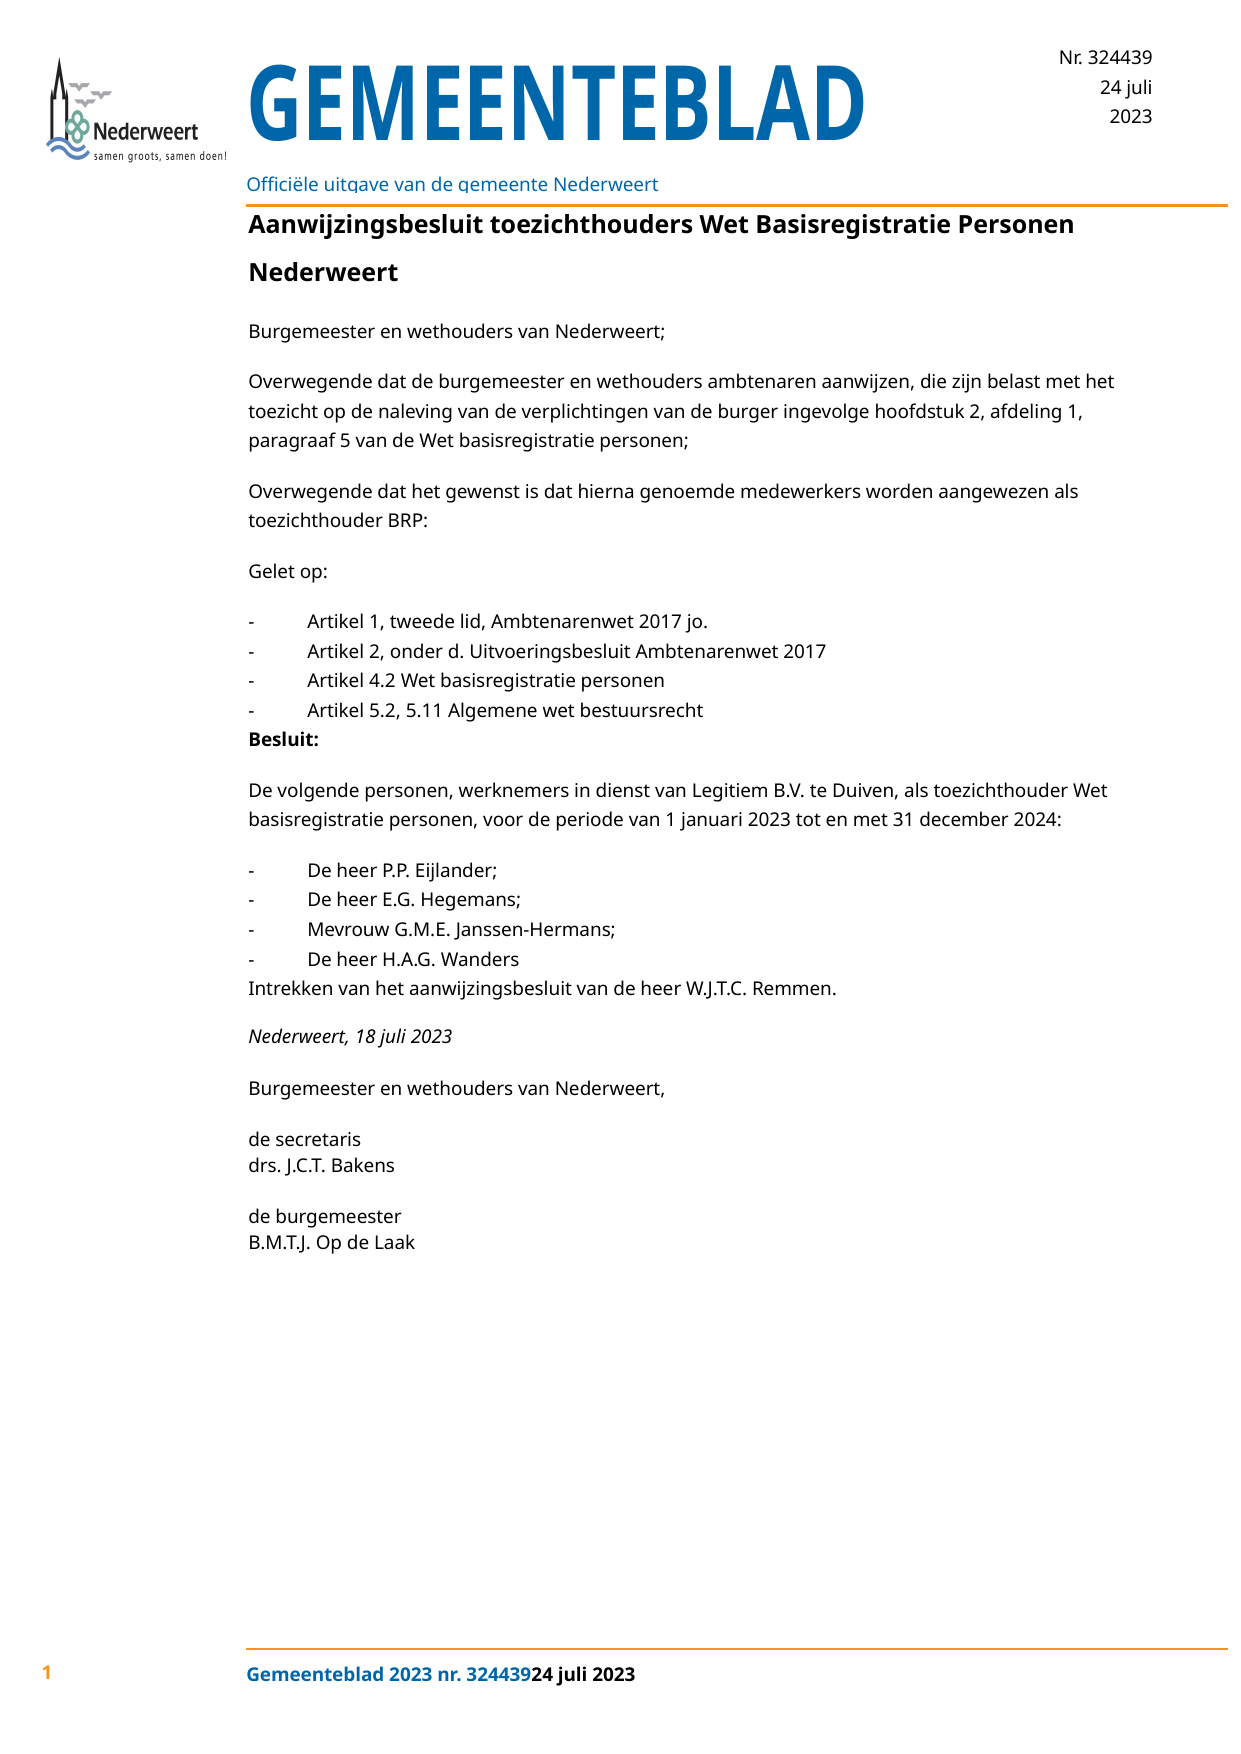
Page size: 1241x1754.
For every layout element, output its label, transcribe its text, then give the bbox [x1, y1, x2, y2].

text Besluit: [248, 727, 1152, 752]
list Artikel 4.2 Wet basisregistratie personen [248, 667, 1152, 693]
text de secretaris [248, 1126, 1152, 1152]
text de burgemeester [248, 1203, 1152, 1229]
list Artikel 2, onder d. Uitvoeringsbesluit Ambtenarenwet 2017 [248, 638, 1152, 664]
list Mevrouw G.M.E. Janssen-Hermans; [248, 916, 1152, 942]
text Burgemeester en wethouders van Nederweert; [248, 318, 1152, 344]
text De volgende personen, werknemers in dienst van Legitiem B.V. te Duiven, als toezichthouder Wet basisregistratie personen, voor de periode van 1 januari 2023 tot en met 31 december 2024: [248, 777, 1152, 832]
text Overwegende dat de burgemeester en wethouders ambtenaren aanwijzen, die zijn belast met het toezicht op de naleving van de verplichtingen van de burger ingevolge hoofdstuk 2, afdeling 1, paragraaf 5 van de Wet basisregistratie personen; [248, 368, 1152, 453]
text Nederweert, 18 juli 2023 [248, 1023, 1152, 1049]
text Burgemeester en wethouders van Nederweert, [248, 1075, 1152, 1100]
list Artikel 1, tweede lid, Ambtenarenwet 2017 jo. [248, 608, 1152, 634]
list De heer E.G. Hegemans; [248, 887, 1152, 912]
text B.M.T.J. Op de Laak [248, 1229, 1152, 1255]
text Aanwijzingsbesluit toezichthouders Wet Basisregistratie Personen Nederweert [248, 207, 1152, 288]
list Artikel 5.2, 5.11 Algemene wet bestuursrecht [248, 697, 1152, 723]
text drs. J.C.T. Bakens [248, 1152, 1152, 1178]
list De heer H.A.G. Wanders [248, 946, 1152, 972]
text Gelet op: [248, 558, 1152, 584]
list De heer P.P. Eijlander; [248, 857, 1152, 883]
text Overwegende dat het gewenst is dat hierna genoemde medewerkers worden aangewezen als toezichthouder BRP: [248, 478, 1152, 533]
picture [41, 47, 231, 172]
text Intrekken van het aanwijzingsbesluit van de heer W.J.T.C. Remmen. [248, 975, 1152, 1001]
